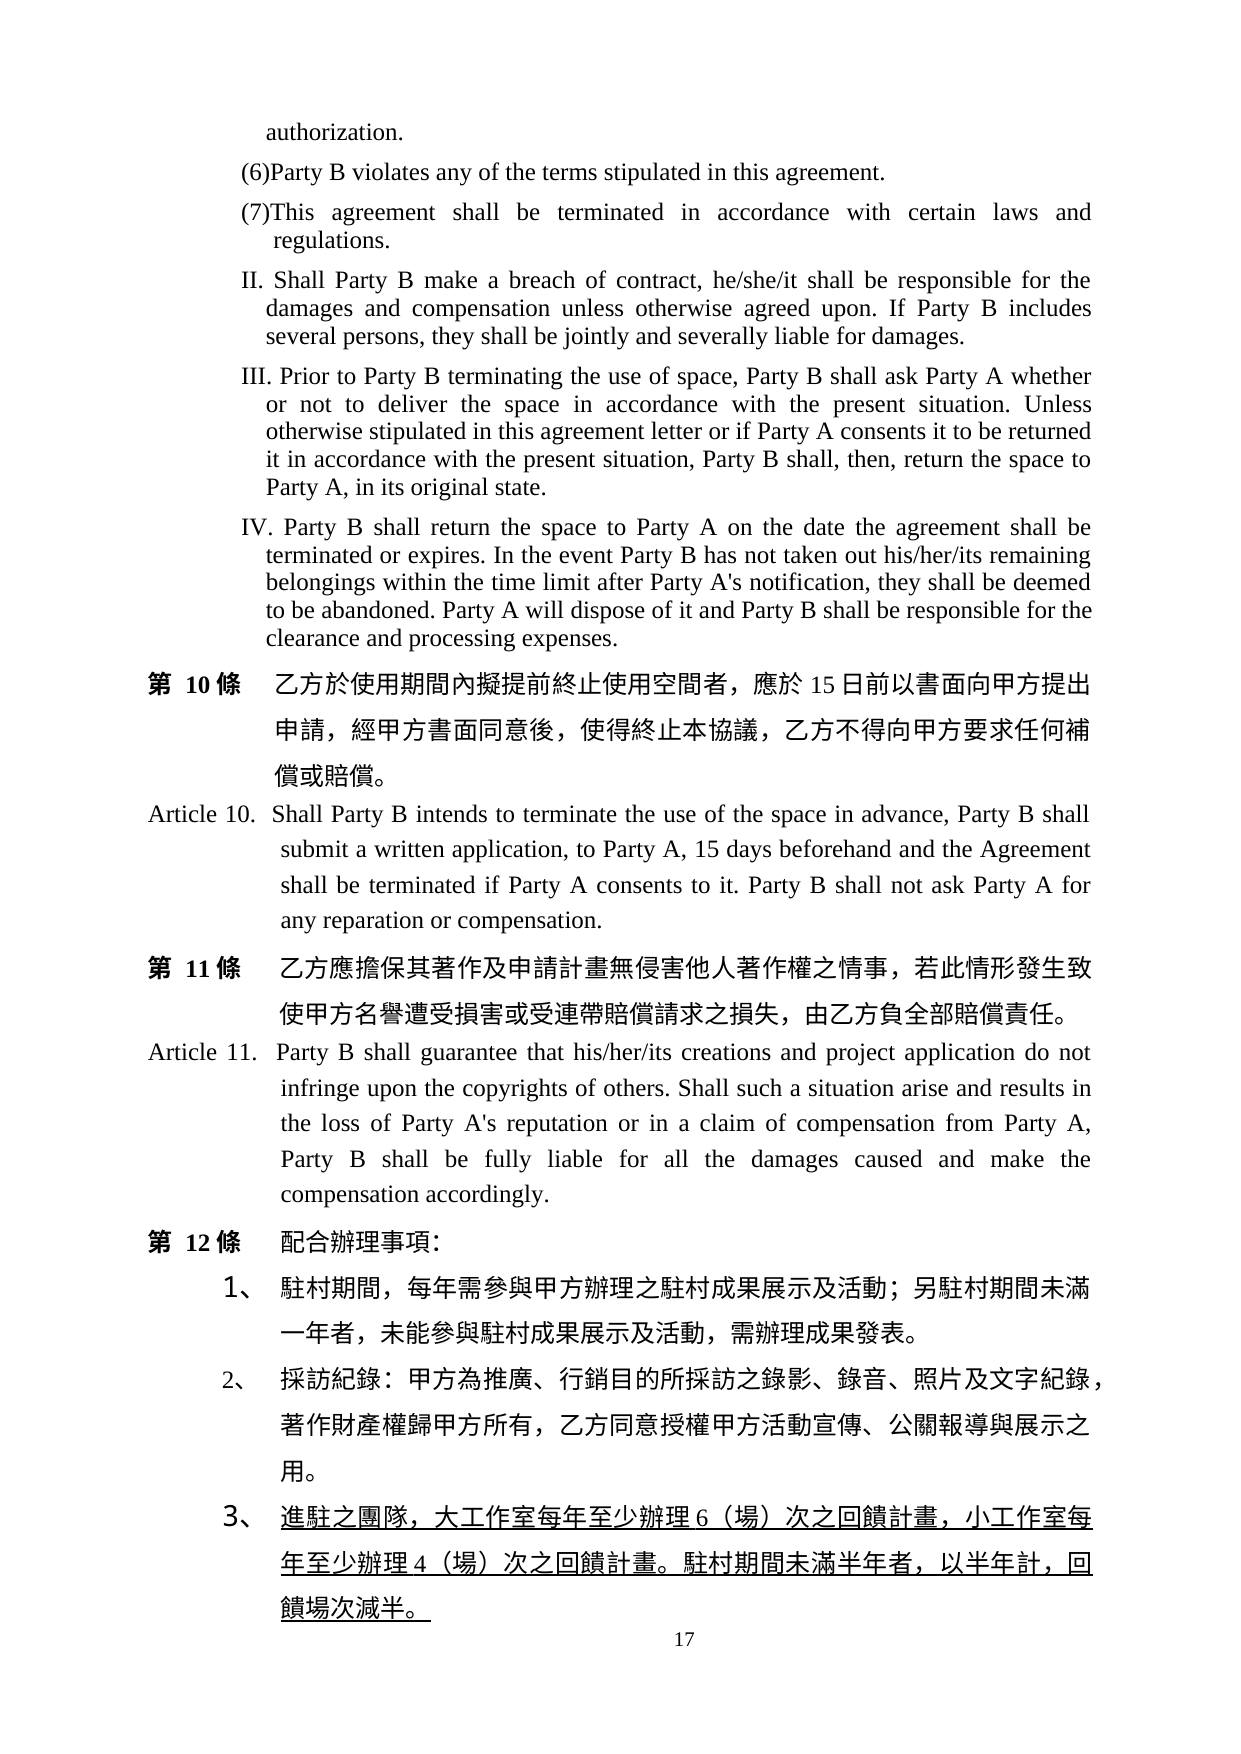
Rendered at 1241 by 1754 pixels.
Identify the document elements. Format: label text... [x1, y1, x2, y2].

list 乙方於使用期間內擬提前終止使用空間者，應於15日前以書面向甲方提出申請，經甲方書面同意後，使得終止本協議，乙方不得向甲方要求任何補償或賠償。 [148, 657, 1092, 794]
text III. Prior to Party B terminating the use of space, Party B shall ask Party A whether or not to deliver the space in accordance with the present situation. Unless otherwise stipulated in this agreement letter or if Party A consents it to be returned it in accordance with the present situation, Party B shall, then, return the space to Party A, in its original state. [241, 362, 1092, 501]
list 乙方應擔保其著作及申請計畫無侵害他人著作權之情事，若此情形發生致使甲方名譽遭受損害或受連帶賠償請求之損失，由乙方負全部賠償責任。 [148, 941, 1092, 1032]
list 進駐之團隊，大工作室每年至少辦理6（場）次之回饋計畫，小工作室每年至少辦理4（場）次之回饋計畫。駐村期間未滿半年者，以半年計，回饋場次減半。 [222, 1489, 1092, 1627]
text II. Shall Party B make a breach of contract, he/she/it shall be responsible for the damages and compensation unless otherwise agreed upon. If Party B includes several persons, they shall be jointly and severally liable for damages. [241, 266, 1092, 349]
text Article 10. Shall Party B intends to terminate the use of the space in advance, Party B shall submit a written application, to Party A, 15 days beforehand and the Agreement shall be terminated if Party A consents to it. Party B shall not ask Party A for any reparation or compensation. [148, 794, 1092, 936]
text Article 11. Party B shall guarantee that his/her/its creations and project application do not infringe upon the copyrights of others. Shall such a situation arise and results in the loss of Party A's reputation or in a claim of compensation from Party A, Party B shall be fully liable for all the damages caused and make the compensation accordingly. [148, 1032, 1092, 1209]
text (7)This agreement shall be terminated in accordance with certain laws and regulations. [241, 198, 1092, 254]
list 採訪紀錄：甲方為推廣、行銷目的所採訪之錄影、錄音、照片及文字紀錄，著作財產權歸甲方所有，乙方同意授權甲方活動宣傳、公關報導與展示之用。 [222, 1352, 1092, 1489]
list 駐村期間，每年需參與甲方辦理之駐村成果展示及活動；另駐村期間未滿一年者，未能參與駐村成果展示及活動，需辦理成果發表。 [222, 1260, 1092, 1352]
text authorization. [241, 118, 1092, 146]
list 配合辦理事項： [148, 1214, 1092, 1260]
text IV. Party B shall return the space to Party A on the date the agreement shall be terminated or expires. In the event Party B has not taken out his/her/its remaining belongings within the time limit after Party A's notification, they shall be deemed to be abandoned. Party A will dispose of it and Party B shall be responsible for the clearance and processing expenses. [241, 513, 1092, 652]
text (6)Party B violates any of the terms stipulated in this agreement. [241, 158, 1092, 186]
